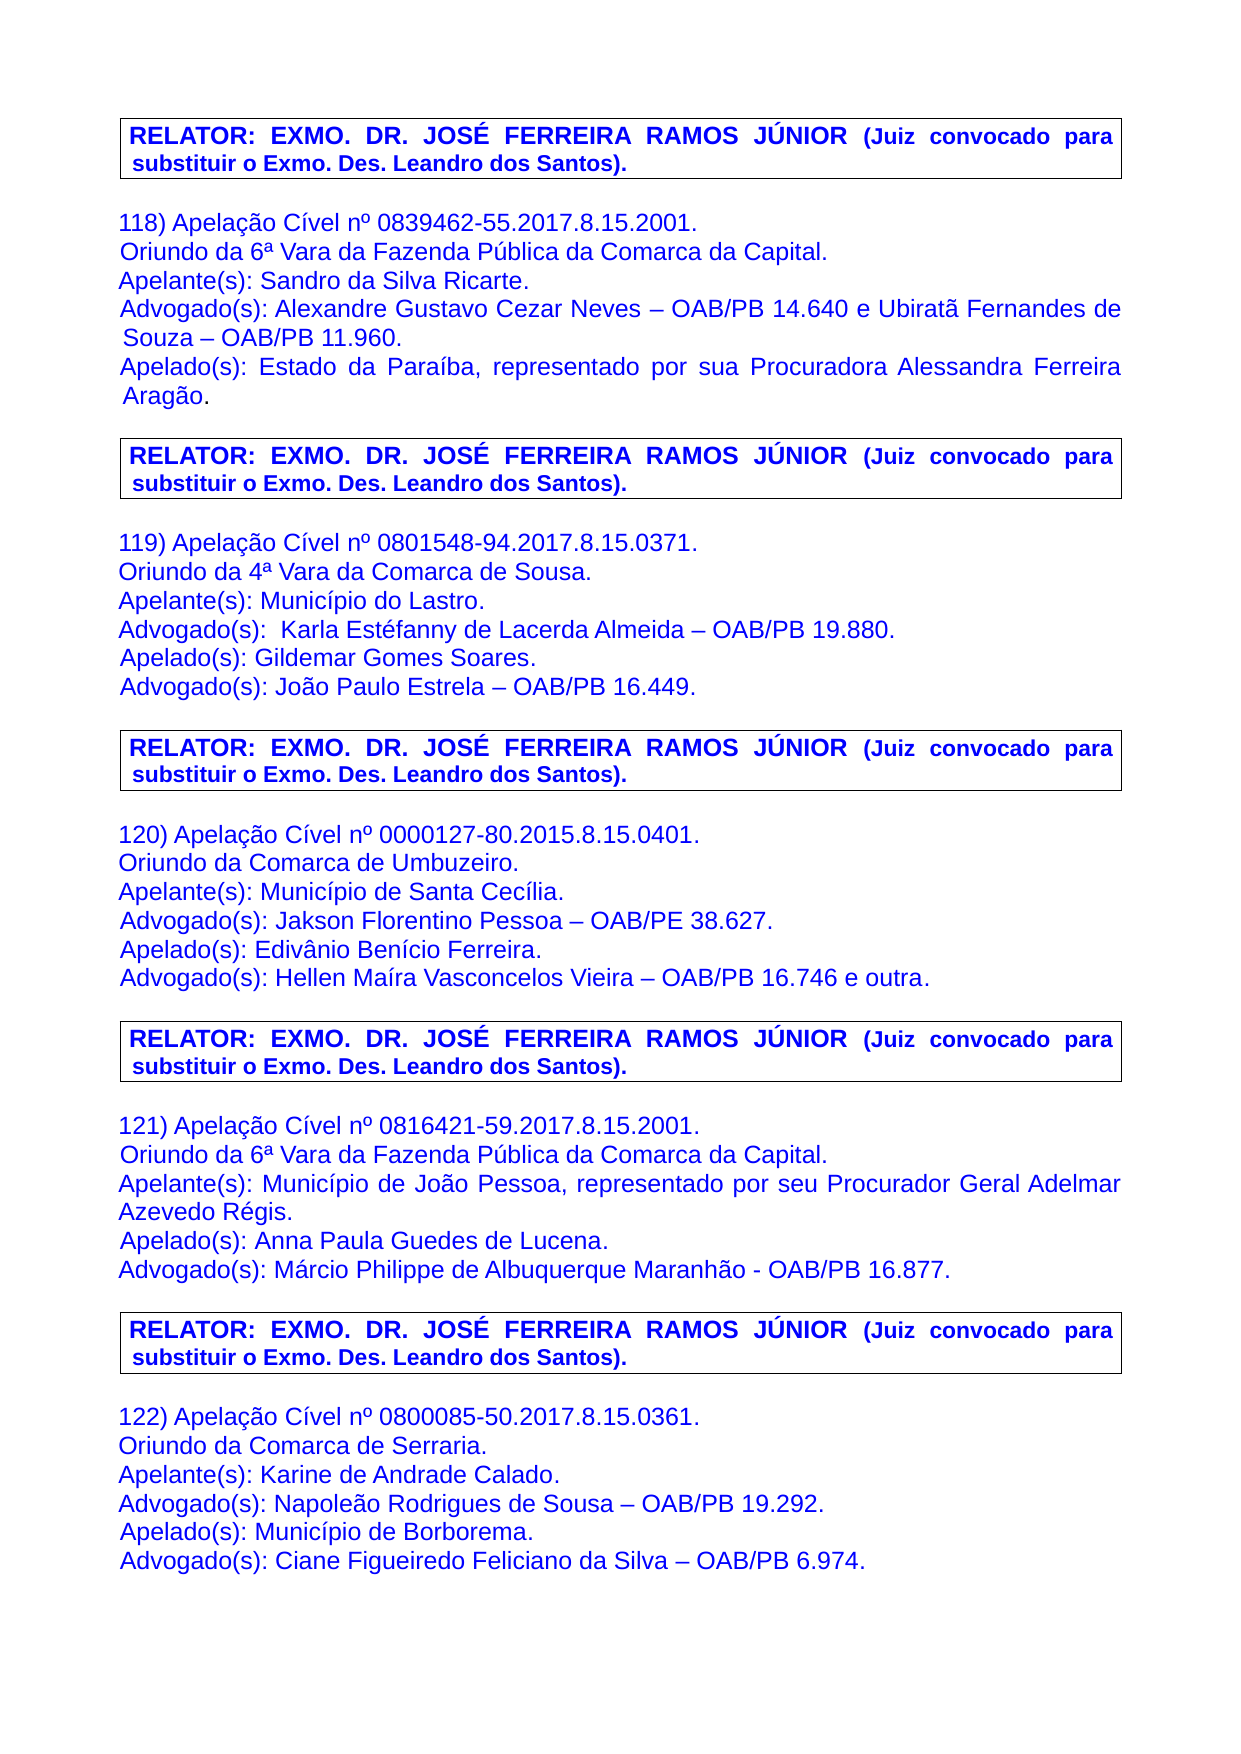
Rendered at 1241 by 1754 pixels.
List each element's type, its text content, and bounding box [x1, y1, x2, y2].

text 120) Apelação Cível nº 0000127-80.2015.8.15.0401. [118, 820, 1122, 848]
text 121) Apelação Cível nº 0816421-59.2017.8.15.2001. [118, 1111, 1122, 1140]
text Apelado(s): Anna Paula Guedes de Lucena. [119, 1226, 1122, 1255]
text 122) Apelação Cível nº 0800085-50.2017.8.15.0361. [118, 1402, 1122, 1431]
text Advogado(s): Napoleão Rodrigues de Sousa – OAB/PB 19.292. [118, 1489, 1122, 1517]
text Advogado(s): Ciane Figueiredo Feliciano da Silva – OAB/PB 6.974. [119, 1546, 1122, 1575]
text 118) Apelação Cível nº 0839462-55.2017.8.15.2001. [118, 208, 1122, 237]
text 119) Apelação Cível nº 0801548-94.2017.8.15.0371. [118, 528, 1122, 557]
text Advogado(s): Alexandre Gustavo Cezar Neves – OAB/PB 14.640 e Ubiratã Fernandes de Souza – OAB/PB 11.960. [119, 294, 1122, 352]
text Oriundo da 6ª Vara da Fazenda Pública da Comarca da Capital. [119, 1140, 1122, 1168]
text Apelado(s): Edivânio Benício Ferreira. [119, 935, 1122, 963]
text Advogado(s): João Paulo Estrela – OAB/PB 16.449. [119, 672, 1122, 701]
text RELATOR: EXMO. DR. JOSÉ FERREIRA RAMOS JÚNIOR (Juiz convocado para substituir o Exmo. Des. Leandro dos Santos). [121, 119, 1121, 178]
text Apelante(s): Karine de Andrade Calado. [118, 1460, 1122, 1489]
text Oriundo da 6ª Vara da Fazenda Pública da Comarca da Capital. [119, 237, 1122, 266]
text Apelado(s): Estado da Paraíba, representado por sua Procuradora Alessandra Ferreira Aragão. [119, 352, 1122, 409]
text RELATOR: EXMO. DR. JOSÉ FERREIRA RAMOS JÚNIOR (Juiz convocado para substituir o Exmo. Des. Leandro dos Santos). [121, 731, 1121, 790]
text RELATOR: EXMO. DR. JOSÉ FERREIRA RAMOS JÚNIOR (Juiz convocado para substituir o Exmo. Des. Leandro dos Santos). [121, 1022, 1121, 1081]
text Advogado(s): Jakson Florentino Pessoa – OAB/PE 38.627. [119, 906, 1122, 935]
text Apelante(s): Município do Lastro. [118, 586, 1122, 614]
text Apelante(s): Município de Santa Cecília. [118, 877, 1122, 906]
text RELATOR: EXMO. DR. JOSÉ FERREIRA RAMOS JÚNIOR (Juiz convocado para substituir o Exmo. Des. Leandro dos Santos). [121, 439, 1121, 498]
text Advogado(s): Karla Estéfanny de Lacerda Almeida – OAB/PB 19.880. [118, 614, 1122, 643]
text Apelante(s): Sandro da Silva Ricarte. [118, 266, 1122, 294]
text Oriundo da 4ª Vara da Comarca de Sousa. [118, 557, 1122, 586]
text Apelado(s): Município de Borborema. [119, 1517, 1122, 1546]
text Advogado(s): Hellen Maíra Vasconcelos Vieira – OAB/PB 16.746 e outra. [119, 963, 1122, 992]
text Oriundo da Comarca de Umbuzeiro. [118, 848, 1122, 877]
text Apelado(s): Gildemar Gomes Soares. [119, 643, 1122, 672]
text Oriundo da Comarca de Serraria. [118, 1431, 1122, 1460]
text Advogado(s): Márcio Philippe de Albuquerque Maranhão - OAB/PB 16.877. [118, 1255, 1121, 1283]
text RELATOR: EXMO. DR. JOSÉ FERREIRA RAMOS JÚNIOR (Juiz convocado para substituir o Exmo. Des. Leandro dos Santos). [121, 1313, 1121, 1373]
text Apelante(s): Município de João Pessoa, representado por seu Procurador Geral Adelmar Azevedo Régis. [118, 1168, 1122, 1226]
